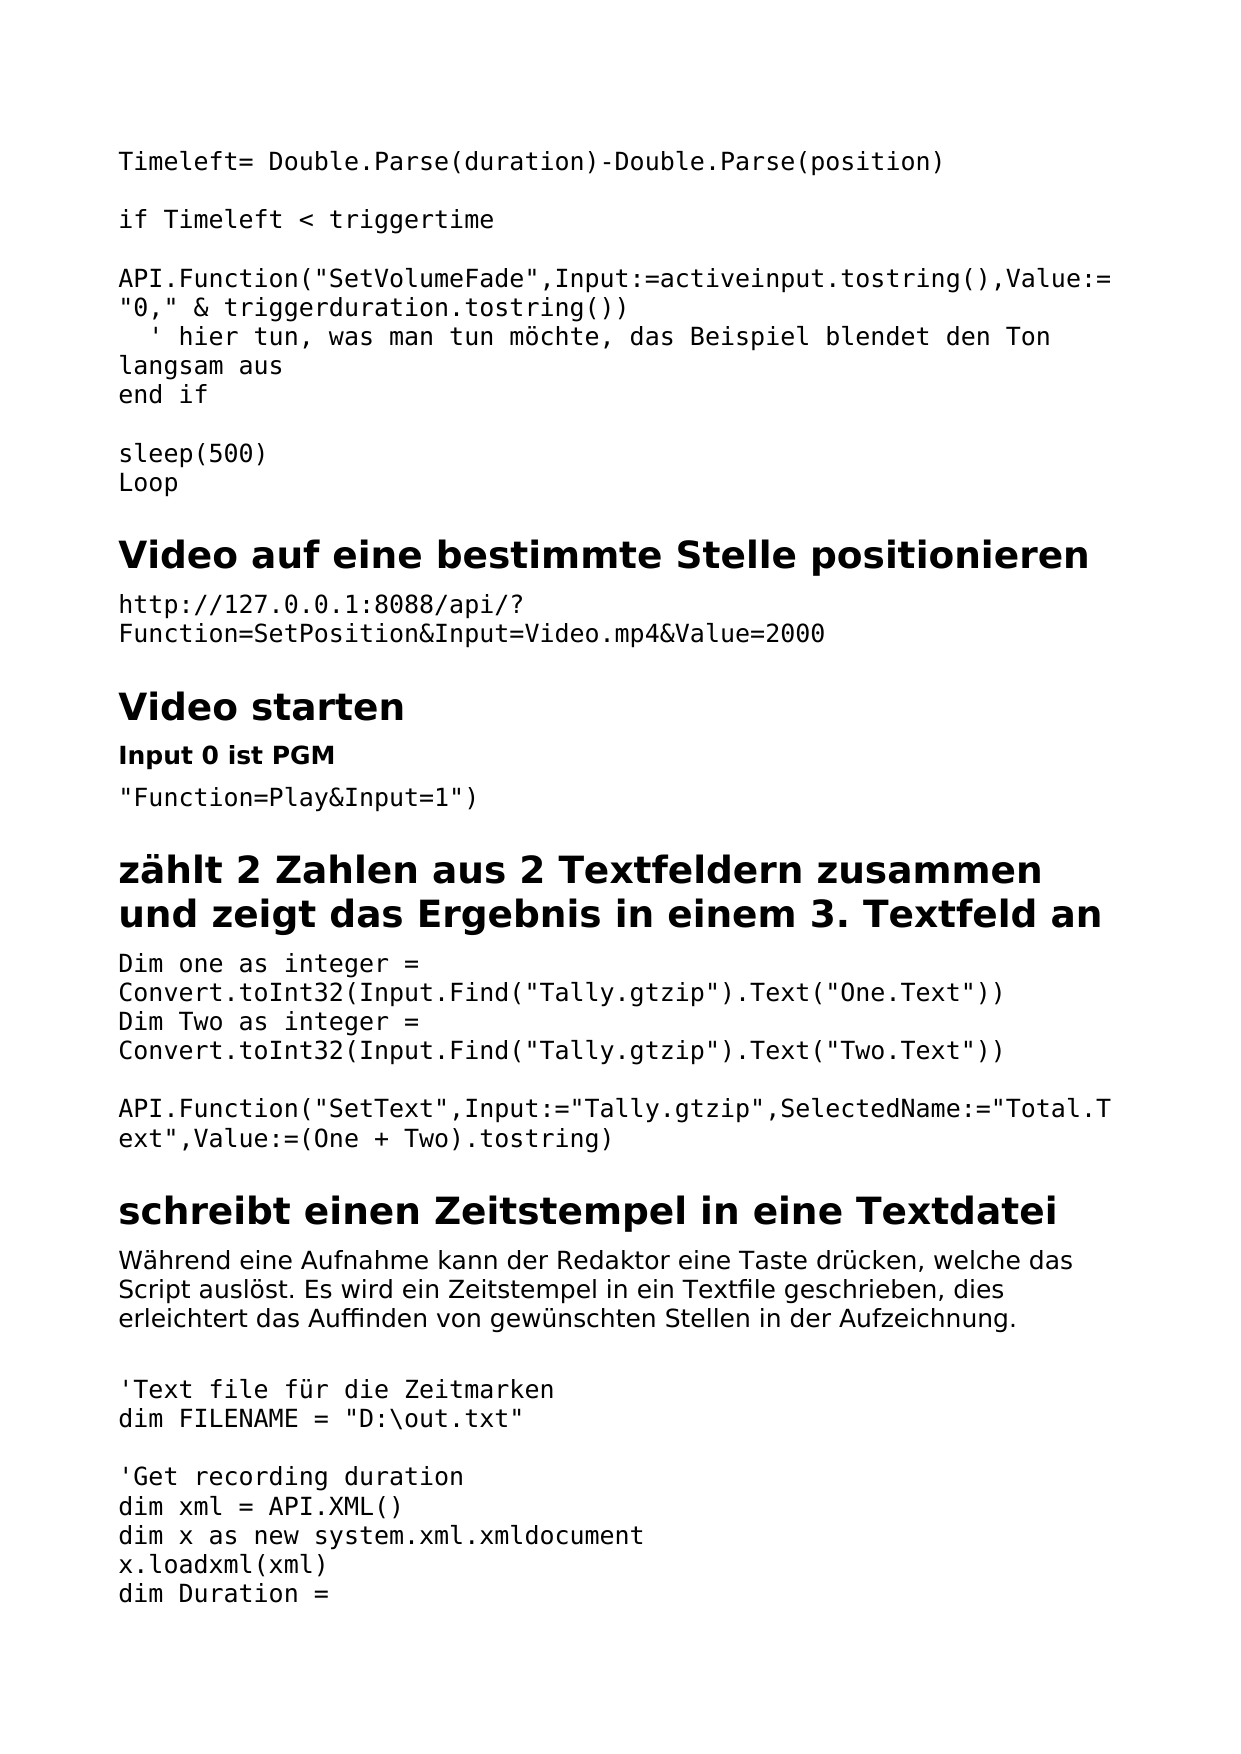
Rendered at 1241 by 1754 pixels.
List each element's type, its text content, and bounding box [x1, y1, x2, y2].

text http://127.0.0.1:8088/api/?Function=SetPosition&Input=Video.mp4&Value=2000 [118, 590, 1122, 648]
text Während eine Aufnahme kann der Redaktor eine Taste drücken, welche das Script auslöst. Es wird ein Zeitstempel in ein Textfile geschrieben, dies erleichtert das Auffinden von gewünschten Stellen in der Aufzeichnung. [118, 1246, 1122, 1363]
text Dim one as integer = Convert.toInt32(Input.Find("Tally.gtzip").Text("One.Text")) Dim Two as integer = Convert.toInt32(Input.Find("Tally.gtzip").Text("Two.Text")) API.Function("SetText",Input:="Tally.gtzip",SelectedName:="Total.Text",Value:=(One + Two).tostring) [118, 949, 1122, 1153]
text 'Text file für die Zeitmarken dim FILENAME = "D:\out.txt" 'Get recording duration dim xml = API.XML() dim x as new system.xml.xmldocument x.loadxml(xml) dim Duration = [118, 1375, 1122, 1608]
text "Function=Play&Input=1") [118, 783, 1122, 812]
text Input 0 ist PGM [118, 741, 1122, 771]
subtitle zählt 2 Zahlen aus 2 Textfeldern zusammen und zeigt das Ergebnis in einem 3. Textfeld an [118, 849, 1122, 936]
text Timeleft= Double.Parse(duration)-Double.Parse(position) if Timeleft < triggertime API.Function("SetVolumeFade",Input:=activeinput.tostring(),Value:="0," & triggerduration.tostring()) ' hier tun, was man tun möchte, das Beispiel blendet den Ton langsam aus end if sleep(500) Loop [118, 118, 1122, 497]
subtitle Video auf eine bestimmte Stelle positionieren [118, 534, 1122, 578]
subtitle schreibt einen Zeitstempel in eine Textdatei [118, 1190, 1122, 1233]
subtitle Video starten [118, 685, 1122, 729]
